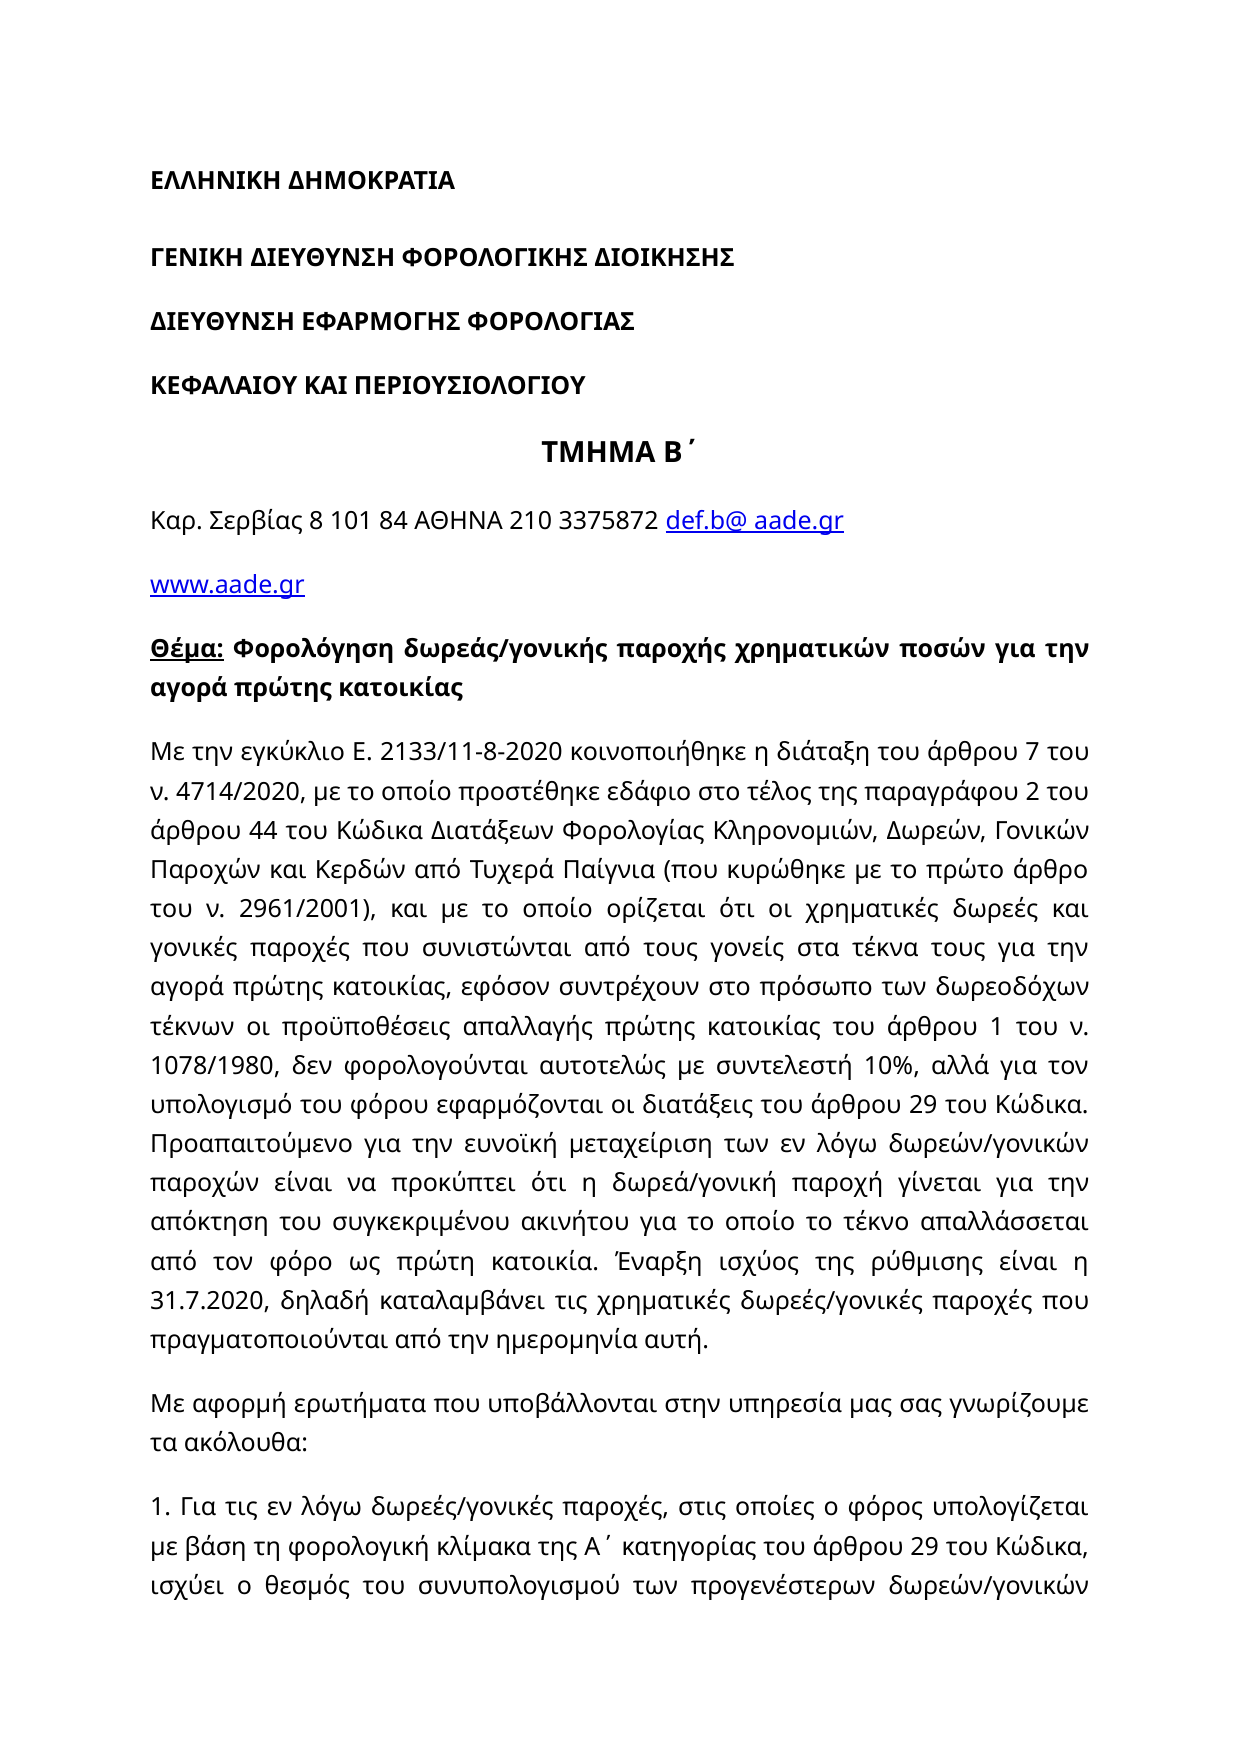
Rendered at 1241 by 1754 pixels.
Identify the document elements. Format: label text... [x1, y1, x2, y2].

text Με την εγκύκλιο Ε. 2133/11-8-2020 κοινοποιήθηκε η διάταξη του άρθρου 7 του ν. 4714/2020, με το οποίο προστέθηκε εδάφιο στο τέλος της παραγράφου 2 του άρθρου 44 του Κώδικα Διατάξεων Φορολογίας Κληρονομιών, Δωρεών, Γονικών Παροχών και Κερδών από Τυχερά Παίγνια (που κυρώθηκε με το πρώτο άρθρο του ν. 2961/2001), και με το οποίο ορίζεται ότι οι χρηματικές δωρεές και γονικές παροχές που συνιστώνται από τους γονείς στα τέκνα τους για την αγορά πρώτης κατοικίας, εφόσον συντρέχουν στο πρόσωπο των δωρεοδόχων τέκνων οι προϋποθέσεις απαλλαγής πρώτης κατοικίας του άρθρου 1 του ν. 1078/1980, δεν φορολογούνται αυτοτελώς με συντελεστή 10%, αλλά για τον υπολογισμό του φόρου εφαρμόζονται οι διατάξεις του άρθρου 29 του Κώδικα. Προαπαιτούμενο για την ευνοϊκή μεταχείριση των εν λόγω δωρεών/γονικών παροχών είναι να προκύπτει ότι η δωρεά/γονική παροχή γίνεται για την απόκτηση του συγκεκριμένου ακινήτου για το οποίο το τέκνο απαλλάσσεται από τον φόρο ως πρώτη κατοικία. Έναρξη ισχύος της ρύθμισης είναι η 31.7.2020, δηλαδή καταλαμβάνει τις χρηματικές δωρεές/γονικές παροχές που πραγματοποιούνται από την ημερομηνία αυτή. [150, 734, 1090, 1356]
text www.aade.gr [150, 566, 1090, 601]
text Καρ. Σερβίας 8 101 84 ΑΘΗΝΑ 210 3375872 def.b@ aade.gr [150, 502, 1090, 536]
text ΔΙΕΥΘΥΝΣΗ ΕΦΑΡΜΟΓΗΣ ΦΟΡΟΛΟΓΙΑΣ [150, 303, 1090, 337]
title ΕΛΛΗΝΙΚΗ ΔΗΜΟΚΡΑΤΙΑ [150, 162, 1090, 197]
text 1. Για τις εν λόγω δωρεές/γονικές παροχές, στις οποίες ο φόρος υπολογίζεται με βάση τη φορολογική κλίμακα της Α΄ κατηγορίας του άρθρου 29 του Κώδικα, ισχύει ο θεσμός του συνυπολογισμού των προγενέστερων δωρεών/γονικών [150, 1489, 1090, 1601]
text ΚΕΦΑΛΑΙΟΥ ΚΑΙ ΠΕΡΙΟΥΣΙΟΛΟΓΙΟΥ [150, 367, 1090, 402]
text Θέμα: Φορολόγηση δωρεάς/γονικής παροχής χρηματικών ποσών για την αγορά πρώτης κατοικίας [150, 631, 1090, 704]
subtitle ΤΜΗΜΑ Β΄ [150, 432, 1090, 471]
text Με αφορμή ερωτήματα που υποβάλλονται στην υπηρεσία μας σας γνωρίζουμε τα ακόλουθα: [150, 1386, 1090, 1459]
text ΓΕΝΙΚΗ ΔΙΕΥΘΥΝΣΗ ΦΟΡΟΛΟΓΙΚΗΣ ΔΙΟΙΚΗΣΗΣ [150, 239, 1090, 273]
